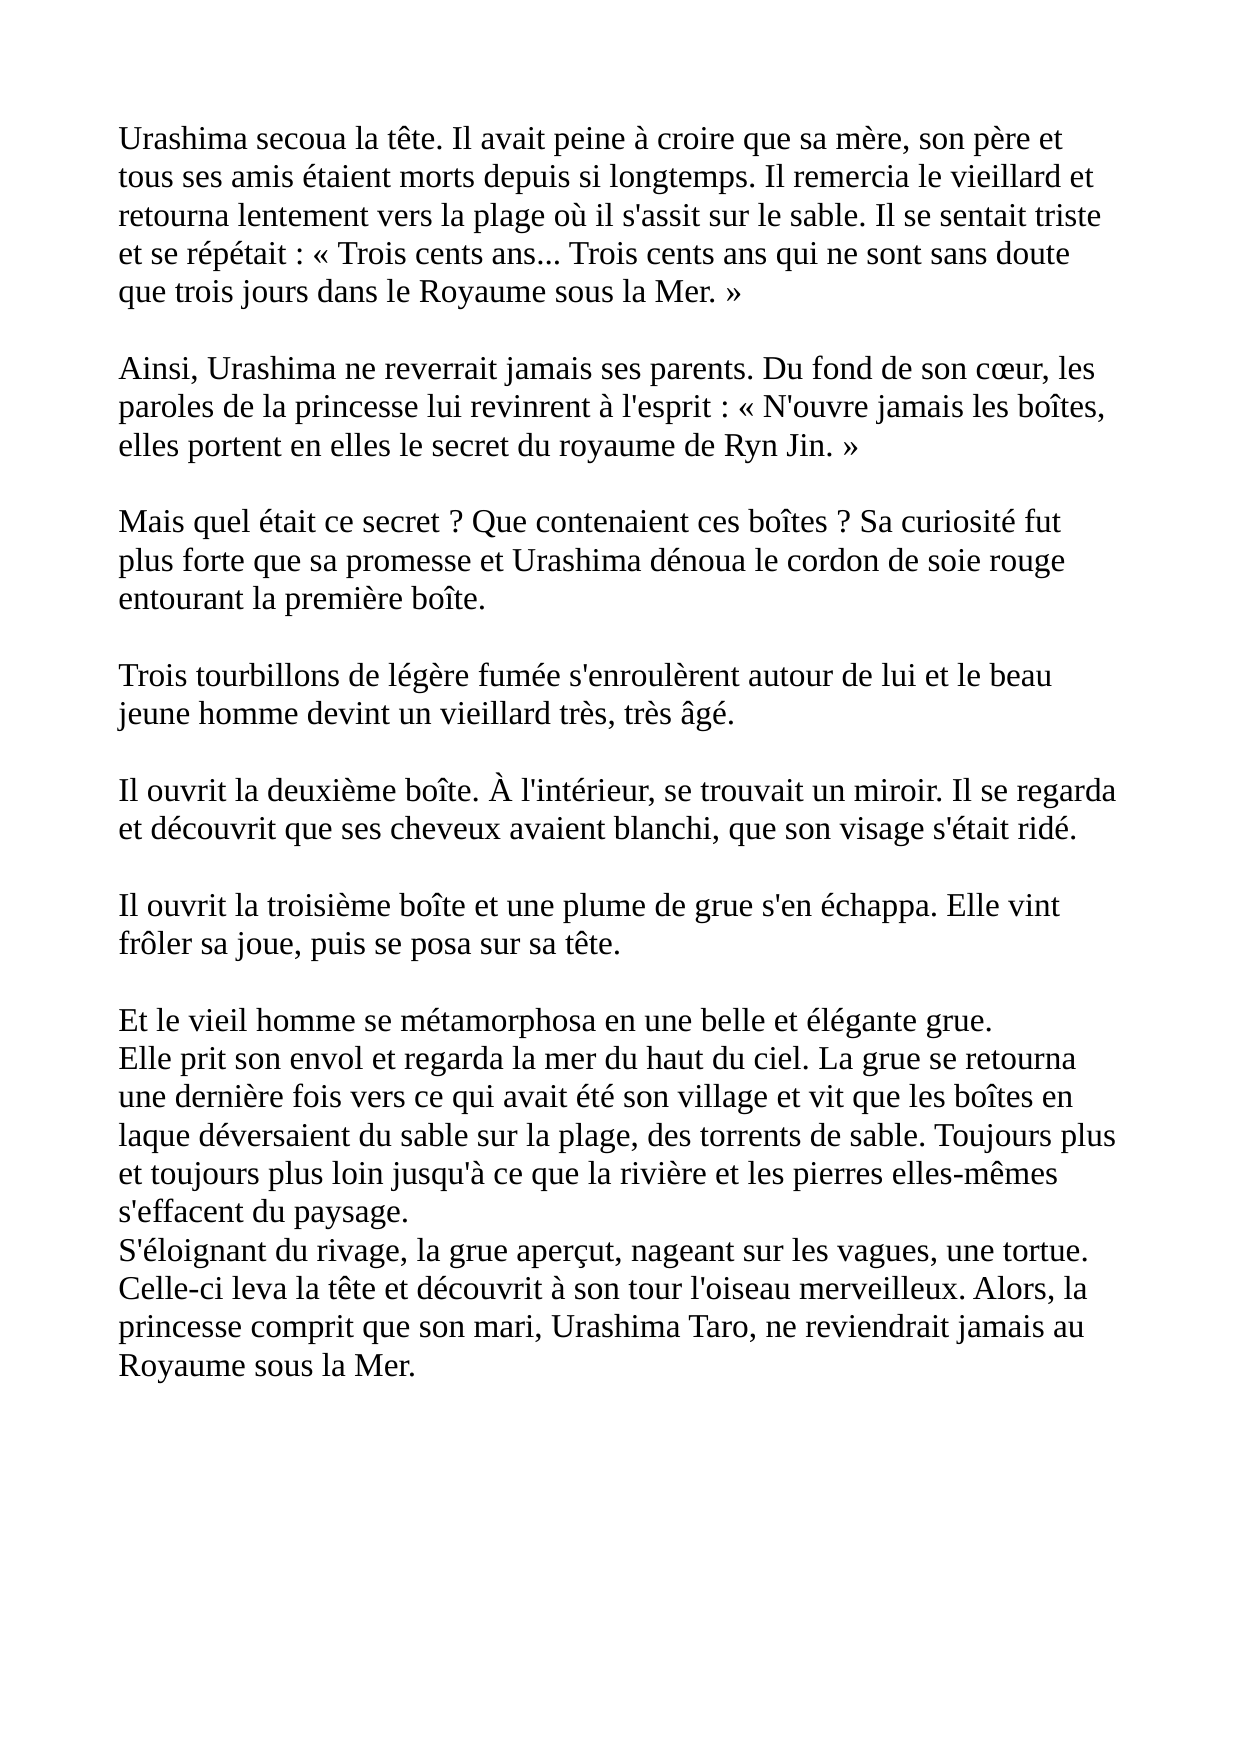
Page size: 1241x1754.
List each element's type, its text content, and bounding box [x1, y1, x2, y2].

text Elle prit son envol et regarda la mer du haut du ciel. La grue se retourna une dernière fois vers ce qui avait été son village et vit que les boîtes en laque déversaient du sable sur la plage, des torrents de sable. Toujours plus et toujours plus loin jusqu'à ce que la rivière et les pierres elles-mêmes s'effacent du paysage. [118, 1038, 1122, 1230]
text Urashima secoua la tête. Il avait peine à croire que sa mère, son père et tous ses amis étaient morts depuis si longtemps. Il remercia le vieillard et retourna lentement vers la plage où il s'assit sur le sable. Il se sentait triste et se répétait : « Trois cents ans... Trois cents ans qui ne sont sans doute que trois jours dans le Royaume sous la Mer. » [118, 118, 1122, 310]
text S'éloignant du rivage, la grue aperçut, nageant sur les vagues, une tortue. Celle-ci leva la tête et découvrit à son tour l'oiseau merveilleux. Alors, la princesse comprit que son mari, Urashima Taro, ne reviendrait jamais au Royaume sous la Mer. [118, 1230, 1122, 1383]
text Il ouvrit la troisième boîte et une plume de grue s'en échappa. Elle vint frôler sa joue, puis se posa sur sa tête. [118, 885, 1122, 961]
text Trois tourbillons de légère fumée s'enroulèrent autour de lui et le beau jeune homme devint un vieillard très, très âgé. [118, 655, 1122, 731]
text Mais quel était ce secret ? Que contenaient ces boîtes ? Sa curiosité fut plus forte que sa promesse et Urashima dénoua le cordon de soie rouge entourant la première boîte. [118, 501, 1122, 616]
text Il ouvrit la deuxième boîte. À l'intérieur, se trouvait un miroir. Il se regarda et découvrit que ses cheveux avaient blanchi, que son visage s'était ridé. [118, 770, 1122, 846]
text Ainsi, Urashima ne reverrait jamais ses parents. Du fond de son cœur, les paroles de la princesse lui revinrent à l'esprit : « N'ouvre jamais les boîtes, elles portent en elles le secret du royaume de Ryn Jin. » [118, 348, 1122, 463]
text Et le vieil homme se métamorphosa en une belle et élégante grue. [118, 1000, 1122, 1038]
